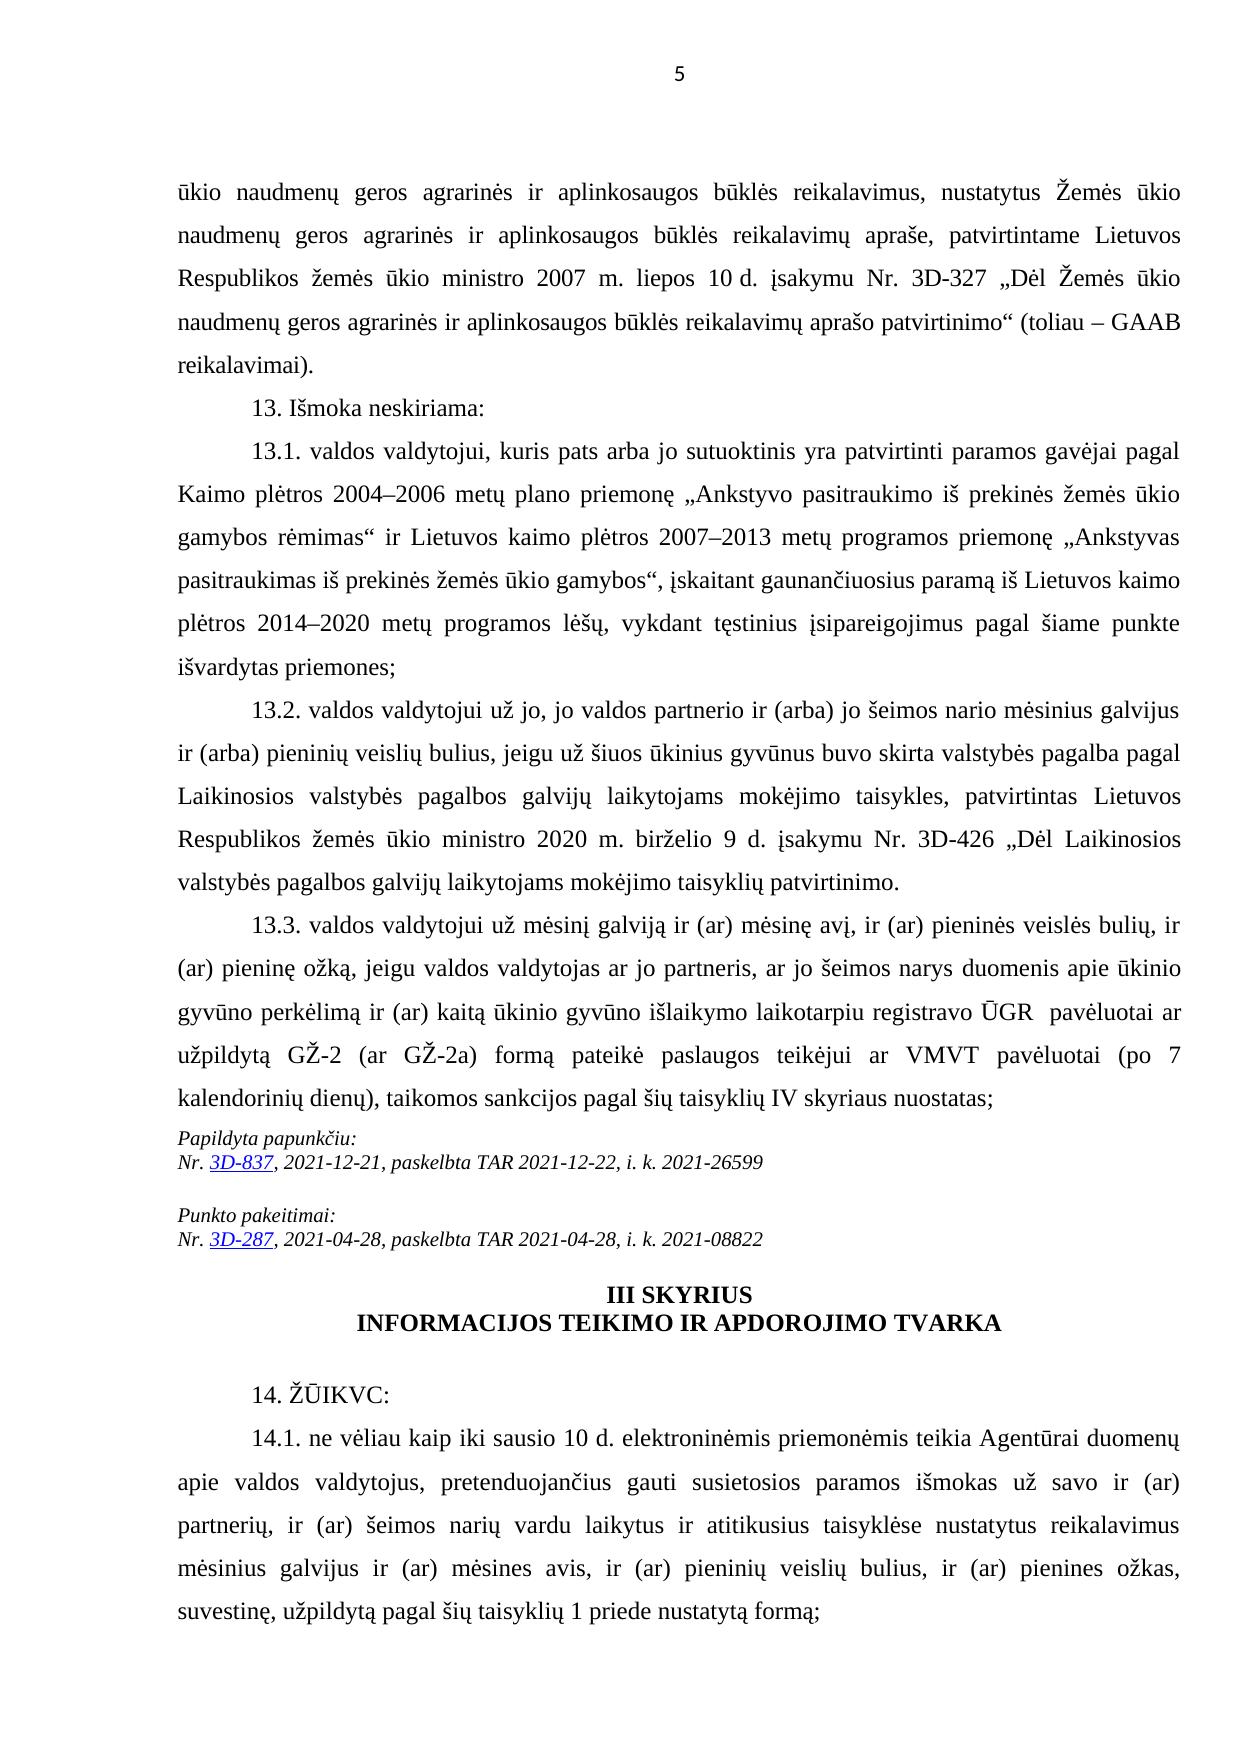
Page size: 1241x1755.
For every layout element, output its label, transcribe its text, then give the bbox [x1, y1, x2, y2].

text 13. Išmoka neskiriama: [177, 393, 1181, 422]
text 14. ŽŪIKVC: [177, 1380, 1181, 1409]
text 14.1. ne vėliau kaip iki sausio 10 d. elektroninėmis priemonėmis teikia Agentūrai duomenų apie valdos valdytojus, pretenduojančius gauti susietosios paramos išmokas už savo ir (ar) partnerių, ir (ar) šeimos narių vardu laikytus ir atitikusius taisyklėse nustatytus reikalavimus mėsinius galvijus ir (ar) mėsines avis, ir (ar) pieninių veislių bulius, ir (ar) pienines ožkas, suvestinę, užpildytą pagal šių taisyklių 1 priede nustatytą formą; [177, 1423, 1181, 1625]
text Papildyta papunkčiu: [177, 1126, 1181, 1150]
text III SKYRIUS [177, 1280, 1181, 1308]
text 13.2. valdos valdytojui už jo, jo valdos partnerio ir (arba) jo šeimos nario mėsinius galvijus ir (arba) pieninių veislių bulius, jeigu už šiuos ūkinius gyvūnus buvo skirta valstybės pagalba pagal Laikinosios valstybės pagalbos galvijų laikytojams mokėjimo taisykles, patvirtintas Lietuvos Respublikos žemės ūkio ministro 2020 m. birželio 9 d. įsakymu Nr. 3D-426 „Dėl Laikinosios valstybės pagalbos galvijų laikytojams mokėjimo taisyklių patvirtinimo. [177, 695, 1181, 896]
text Punkto pakeitimai: [177, 1203, 1181, 1227]
text INFORMACIJOS teikimo IR APDOROJIMO TVARKA [177, 1308, 1181, 1337]
text Nr. 3D-837, 2021-12-21, paskelbta TAR 2021-12-22, i. k. 2021-26599 [177, 1150, 1181, 1174]
text 13.1. valdos valdytojui, kuris pats arba jo sutuoktinis yra patvirtinti paramos gavėjai pagal Kaimo plėtros 2004–2006 metų plano priemonę „Ankstyvo pasitraukimo iš prekinės žemės ūkio gamybos rėmimas“ ir Lietuvos kaimo plėtros 2007–2013 metų programos priemonę „Ankstyvas pasitraukimas iš prekinės žemės ūkio gamybos“, įskaitant gaunančiuosius paramą iš Lietuvos kaimo plėtros 2014–2020 metų programos lėšų, vykdant tęstinius įsipareigojimus pagal šiame punkte išvardytas priemones; [177, 436, 1181, 680]
text ūkio naudmenų geros agrarinės ir aplinkosaugos būklės reikalavimus, nustatytus Žemės ūkio naudmenų geros agrarinės ir aplinkosaugos būklės reikalavimų apraše, patvirtintame Lietuvos Respublikos žemės ūkio ministro 2007 m. liepos 10 d. įsakymu Nr. 3D-327 „Dėl Žemės ūkio naudmenų geros agrarinės ir aplinkosaugos būklės reikalavimų aprašo patvirtinimo“ (toliau – GAAB reikalavimai). [177, 177, 1181, 378]
text 13.3. valdos valdytojui už mėsinį galviją ir (ar) mėsinę avį, ir (ar) pieninės veislės bulių, ir (ar) pieninę ožką, jeigu valdos valdytojas ar jo partneris, ar jo šeimos narys duomenis apie ūkinio gyvūno perkėlimą ir (ar) kaitą ūkinio gyvūno išlaikymo laikotarpiu registravo ŪGR pavėluotai ar užpildytą GŽ-2 (ar GŽ-2a) formą pateikė paslaugos teikėjui ar VMVT pavėluotai (po 7 kalendorinių dienų), taikomos sankcijos pagal šių taisyklių IV skyriaus nuostatas; [177, 910, 1181, 1112]
text Nr. 3D-287, 2021-04-28, paskelbta TAR 2021-04-28, i. k. 2021-08822 [177, 1227, 1181, 1251]
